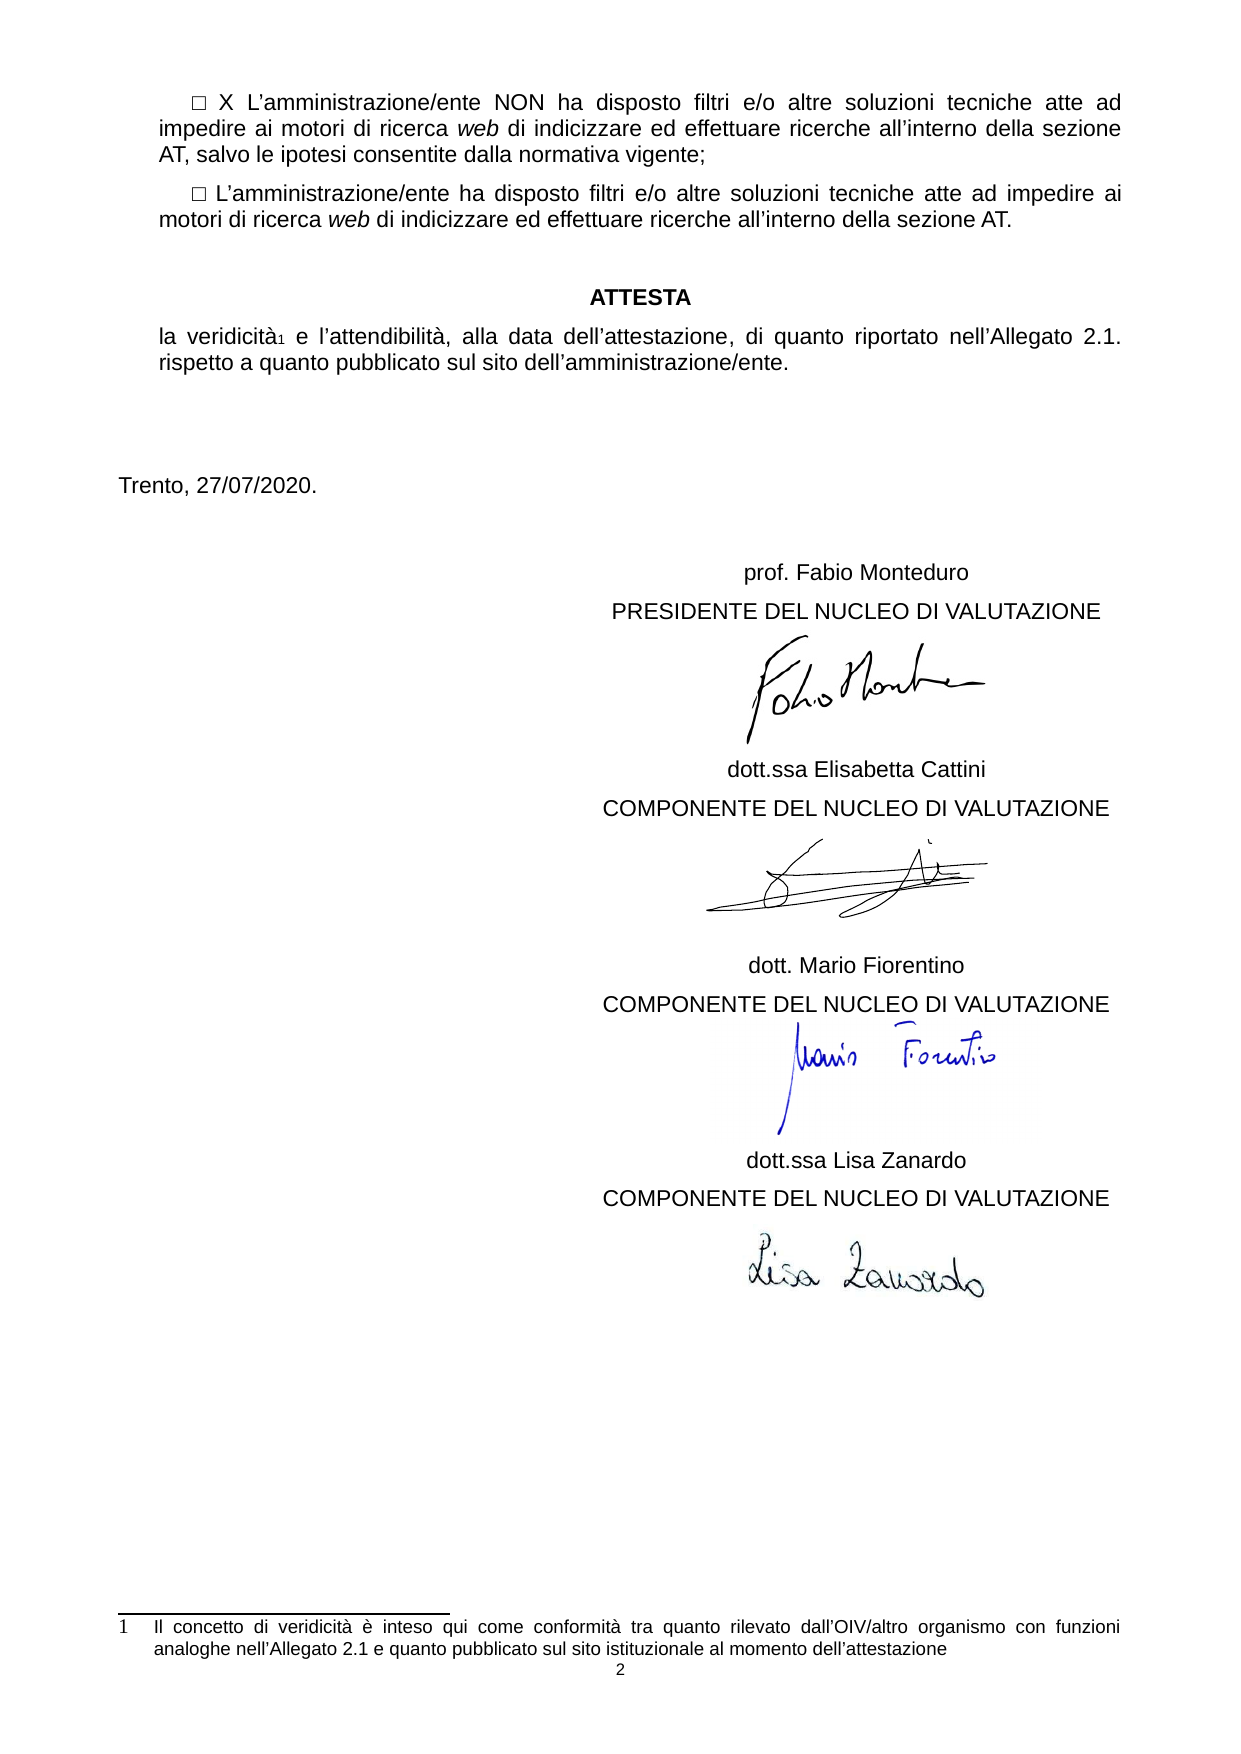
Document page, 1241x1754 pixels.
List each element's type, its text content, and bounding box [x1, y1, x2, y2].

text prof. Fabio Monteduro [591, 559, 1122, 585]
text dott.ssa Elisabetta Cattini [591, 756, 1122, 782]
text dott.ssa Lisa Zanardo [591, 1147, 1122, 1173]
text ATTESTA [158, 284, 1122, 311]
text COMPONENTE DEL NUCLEO DI VALUTAZIONE [591, 991, 1122, 1017]
text COMPONENTE DEL NUCLEO DI VALUTAZIONE [591, 1185, 1122, 1212]
text □ X L’amministrazione/ente NON ha disposto filtri e/o altre soluzioni tecniche atte ad impedire ai motori di ricerca web di indicizzare ed effettuare ricerche all’interno della sezione AT, salvo le ipotesi consentite dalla normativa vigente; [158, 88, 1122, 168]
picture [732, 1224, 990, 1301]
text Trento, 27/07/2020. [118, 467, 1122, 501]
text COMPONENTE DEL NUCLEO DI VALUTAZIONE [591, 794, 1122, 821]
text Il concetto di veridicità è inteso qui come conformità tra quanto rilevato dall’OIV/altro organismo con funzioni analoghe nell’Allegato 2.1 e quanto pubblicato sul sito istituzionale al momento dell’attestazione [118, 1614, 1122, 1660]
text PRESIDENTE DEL NUCLEO DI VALUTAZIONE [591, 598, 1122, 624]
text la veridicità e l’attendibilità, alla data dell’attestazione, di quanto riportato nell’Allegato 2.1. rispetto a quanto pubblicato sul sito dell’amministrazione/ente. [158, 323, 1122, 376]
text □ L’amministrazione/ente ha disposto filtri e/o altre soluzioni tecniche atte ad impedire ai motori di ricerca web di indicizzare ed effettuare ricerche all’interno della sezione AT. [158, 180, 1122, 233]
text dott. Mario Fiorentino [591, 952, 1122, 979]
picture [741, 629, 991, 750]
